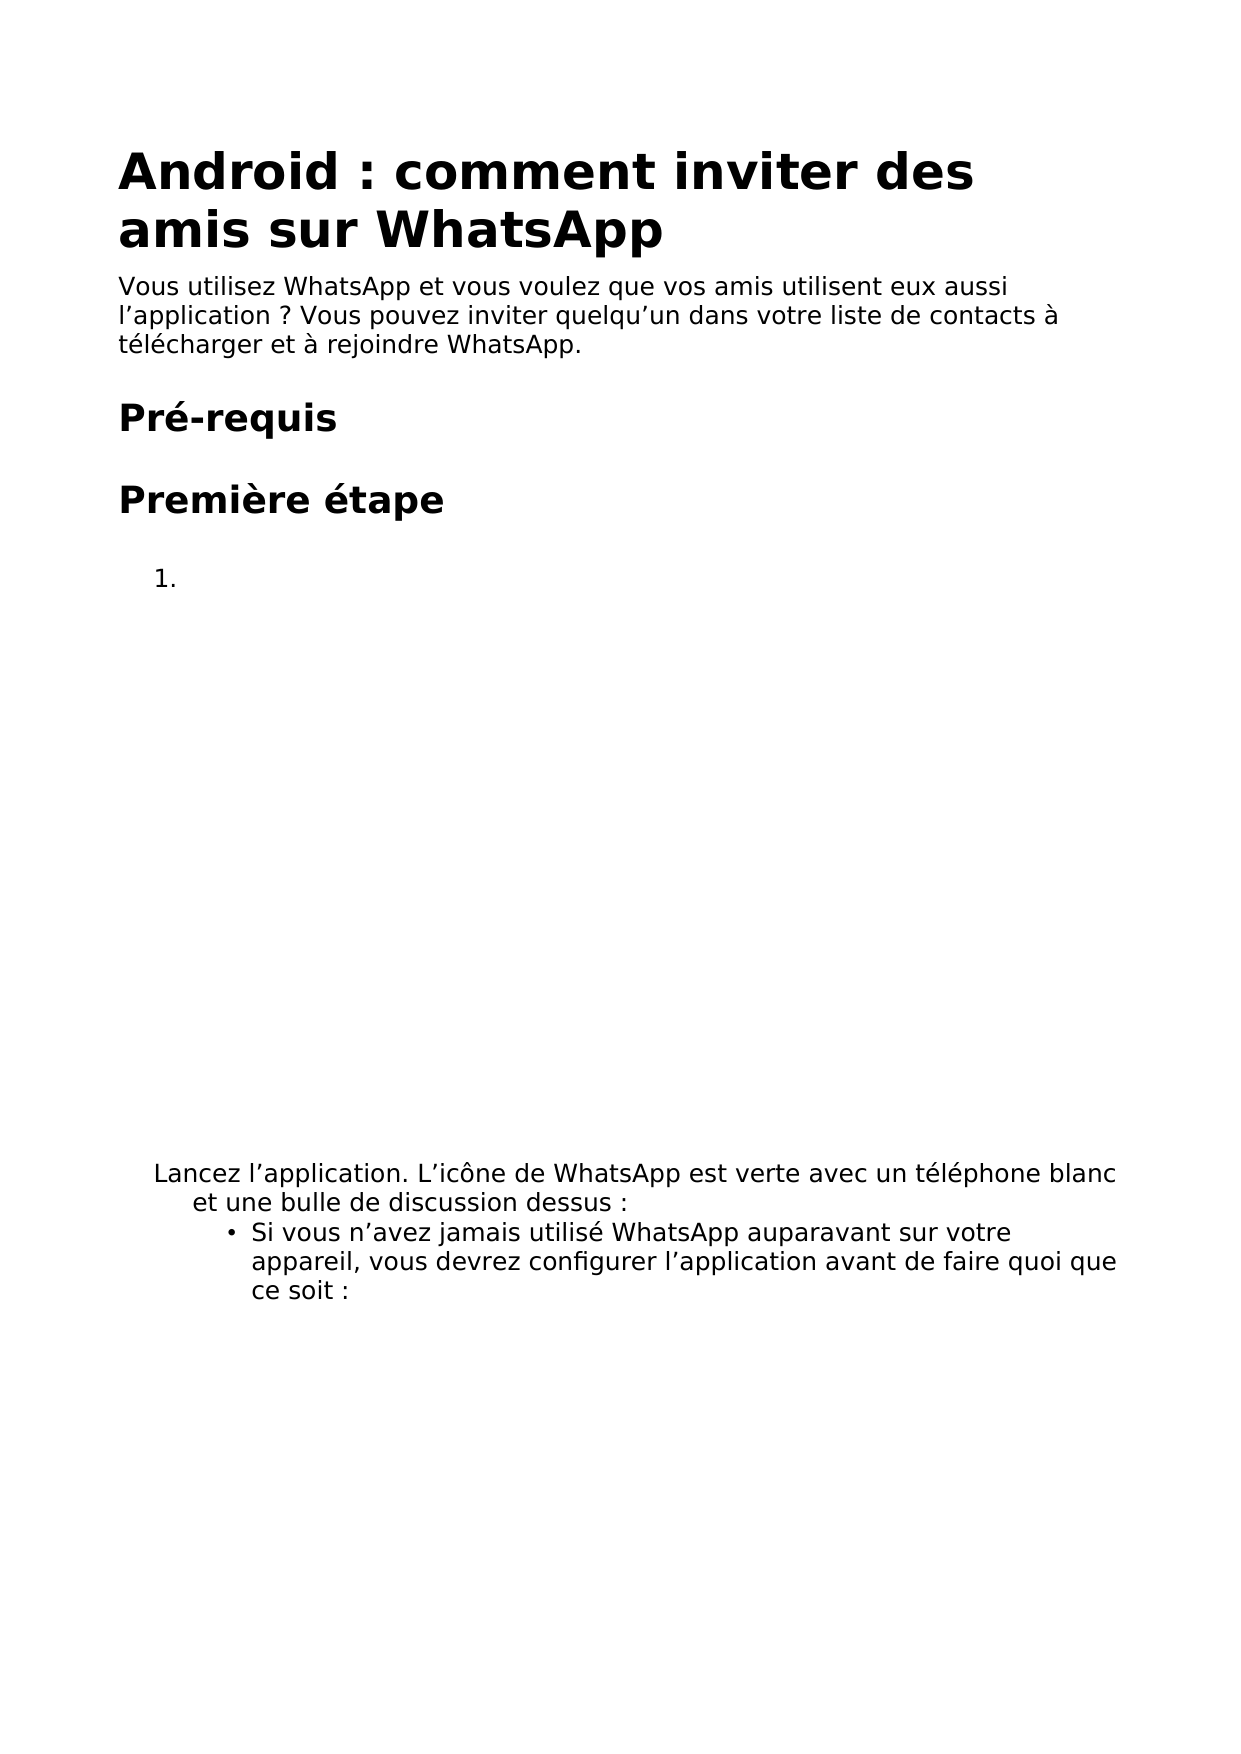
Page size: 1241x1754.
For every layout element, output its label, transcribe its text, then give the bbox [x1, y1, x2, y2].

list Si vous n’avez jamais utilisé WhatsApp auparavant sur votre appareil, vous devrez configurer l’application avant de faire quoi que ce soit : [236, 1218, 1122, 1305]
subtitle Android : comment inviter des amis sur WhatsApp [118, 143, 1122, 259]
text Vous utilisez WhatsApp et vous voulez que vos amis utilisent eux aussi l’application ? Vous pouvez inviter quelqu’un dans votre liste de contacts à télécharger et à rejoindre WhatsApp. [118, 272, 1122, 359]
list Lancez l’application. L’icône de WhatsApp est verte avec un téléphone blanc et une bulle de discussion dessus : [177, 564, 1122, 1218]
subtitle Première étape [118, 478, 1122, 522]
subtitle Pré-requis [118, 397, 1122, 441]
